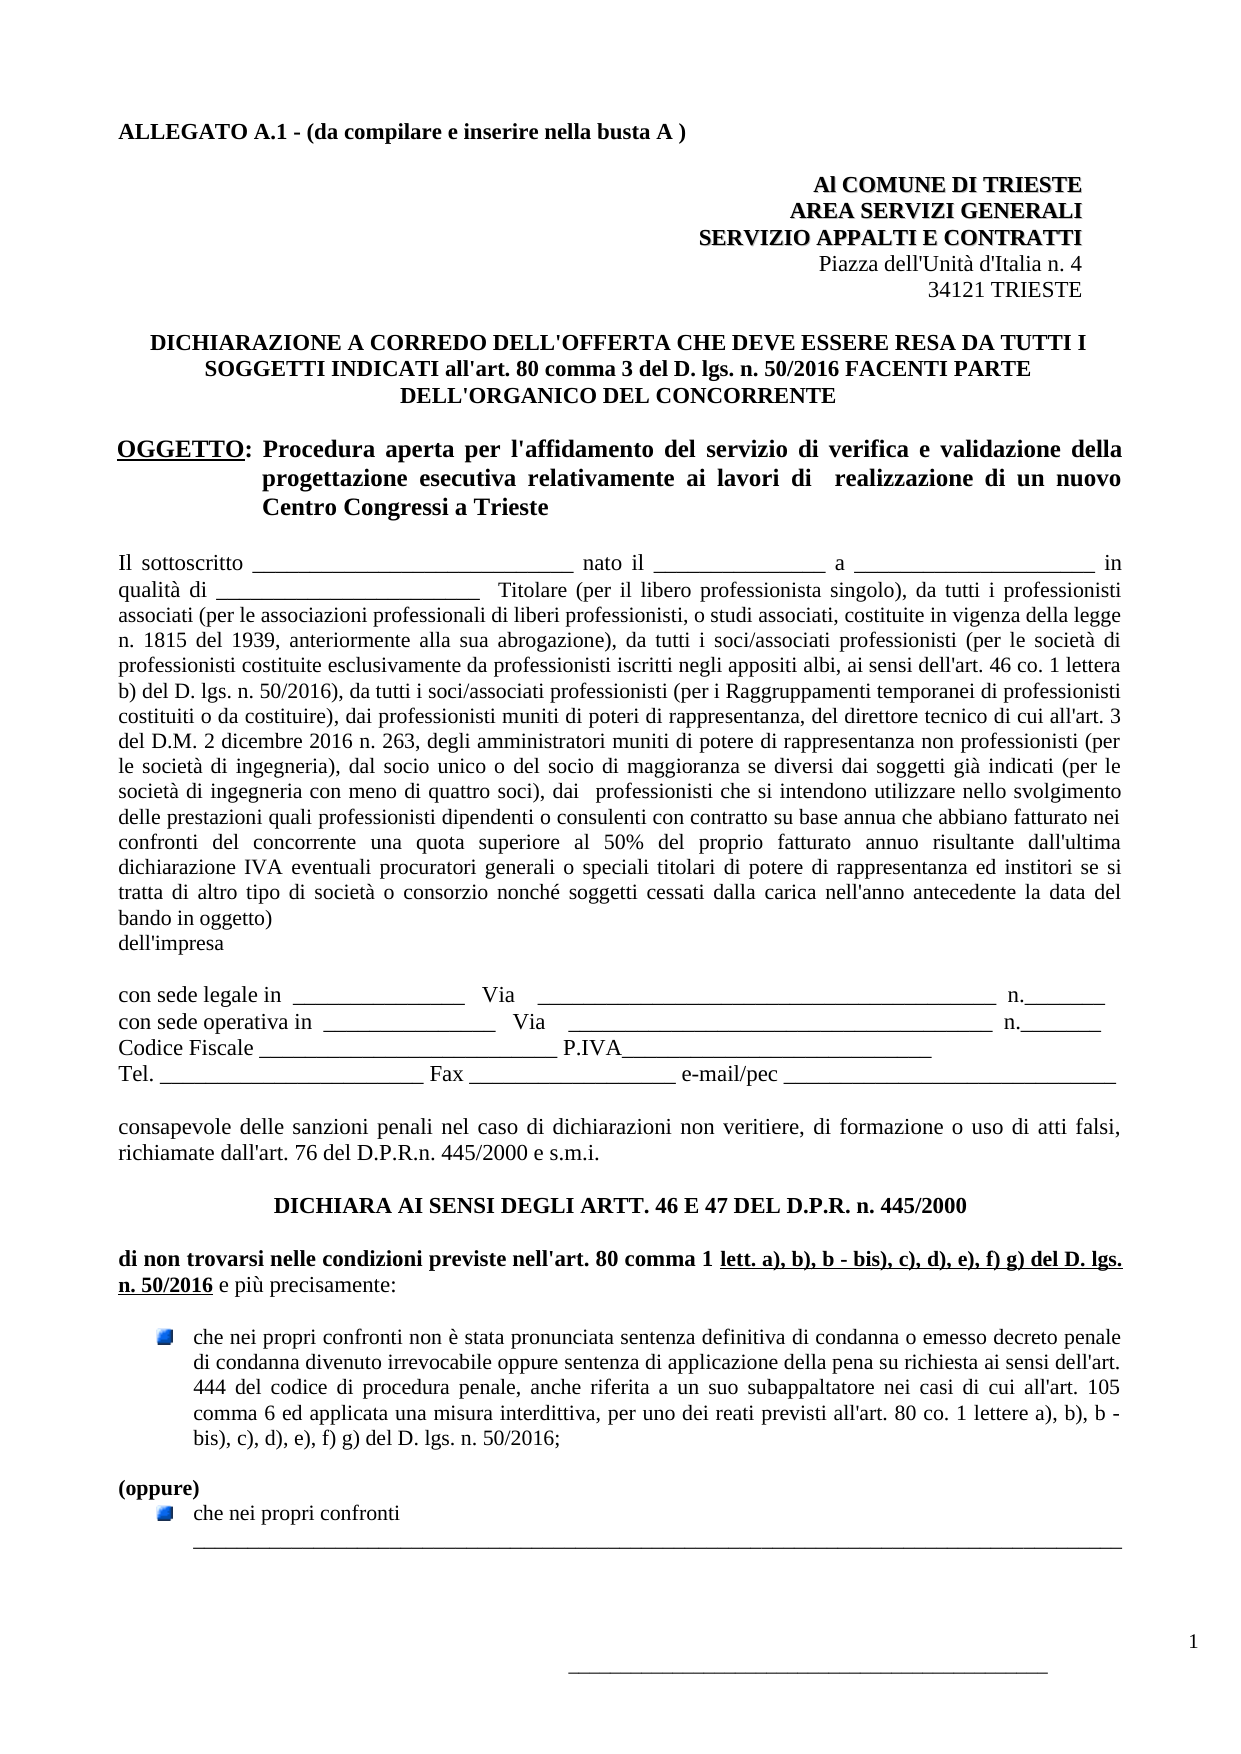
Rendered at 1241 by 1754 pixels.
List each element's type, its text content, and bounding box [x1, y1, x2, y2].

text DICHIARA AI SENSI DEGLI ARTT. 46 E 47 DEL D.P.R. n. 445/2000 [118, 1192, 1123, 1218]
picture [156, 1328, 173, 1345]
text con sede legale in _______________ Via ________________________________________ n._______ [118, 981, 1123, 1008]
text AREA SERVIZI GENERALI [118, 197, 1082, 223]
text (oppure) [118, 1475, 1123, 1500]
text OGGETTO: Procedura aperta per l'affidamento del servizio di verifica e validazione della progettazione esecutiva relativamente ai lavori di realizzazione di un nuovo Centro Congressi a Trieste [117, 434, 1123, 521]
text 34121 TRIESTE [118, 276, 1082, 303]
text Il sottoscritto ____________________________ nato il _______________ a _____________________ in qualità di _______________________ Titolare (per il libero professionista singolo), da tutti i professionisti associati (per le associazioni professionali di liberi professionisti, o studi associati, costituite in vigenza della legge n. 1815 del 1939, anteriormente alla sua abrogazione), da tutti i soci/associati professionisti (per le società di professionisti costituite esclusivamente da professionisti iscritti negli appositi albi, ai sensi dell'art. 46 co. 1 lettera b) del D. lgs. n. 50/2016), da tutti i soci/associati professionisti (per i Raggruppamenti temporanei di professionisti costituiti o da costituire), dai professionisti muniti di poteri di rappresentanza, del direttore tecnico di cui all'art. 3 del D.M. 2 dicembre 2016 n. 263, degli amministratori muniti di potere di rappresentanza non professionisti (per le società di ingegneria), dal socio unico o del socio di maggioranza se diversi dai soggetti già indicati (per le società di ingegneria con meno di quattro soci), dai professionisti che si intendono utilizzare nello svolgimento delle prestazioni quali professionisti dipendenti o consulenti con contratto su base annua che abbiano fatturato nei confronti del concorrente una quota superiore al 50% del proprio fatturato annuo risultante dall'ultima dichiarazione IVA eventuali procuratori generali o speciali titolari di potere di rappresentanza ed institori se si tratta di altro tipo di società o consorzio nonché soggetti cessati dalla carica nell'anno antecedente la data del bando in oggetto) [118, 549, 1123, 930]
picture [156, 1505, 173, 1521]
list che nei propri confronti _____________________________________________________________________________________ [156, 1500, 1123, 1551]
text Piazza dell'Unità d'Italia n. 4 [118, 250, 1082, 276]
list che nei propri confronti non è stata pronunciata sentenza definitiva di condanna o emesso decreto penale di condanna divenuto irrevocabile oppure sentenza di applicazione della pena su richiesta ai sensi dell'art. 444 del codice di procedura penale, anche riferita a un suo subappaltatore nei casi di cui all'art. 105 comma 6 ed applicata una misura interdittiva, per uno dei reati previsti all'art. 80 co. 1 lettere a), b), b - bis), c), d), e), f) g) del D. lgs. n. 50/2016; [156, 1324, 1123, 1450]
text dell'impresa [118, 930, 1123, 955]
text DICHIARAZIONE A CORREDO DELL'OFFERTA CHE DEVE ESSERE RESA DA TUTTI I SOGGETTI INDICATI all'art. 80 comma 3 del D. lgs. n. 50/2016 FACENTI PARTE DELL'ORGANICO DEL CONCORRENTE [120, 329, 1117, 408]
text con sede operativa in _______________ Via _____________________________________ n._______ [118, 1008, 1123, 1034]
text ALLEGATO A.1 - (da compilare e inserire nella busta A ) [118, 118, 1123, 144]
text Codice Fiscale __________________________ P.IVA___________________________ [118, 1034, 1123, 1060]
text SERVIZIO APPALTI E CONTRATTI [118, 223, 1082, 250]
text consapevole delle sanzioni penali nel caso di dichiarazioni non veritiere, di formazione o uso di atti falsi, richiamate dall'art. 76 del D.P.R.n. 445/2000 e s.m.i. [118, 1113, 1123, 1166]
text Al COMUNE DI TRIESTE [118, 171, 1082, 197]
text Tel. _______________________ Fax __________________ e-mail/pec _____________________________ [118, 1060, 1123, 1087]
text di non trovarsi nelle condizioni previste nell'art. 80 comma 1 lett. a), b), b - bis), c), d), e), f) g) del D. lgs. n. 50/2016 e più precisamente: [118, 1245, 1123, 1298]
